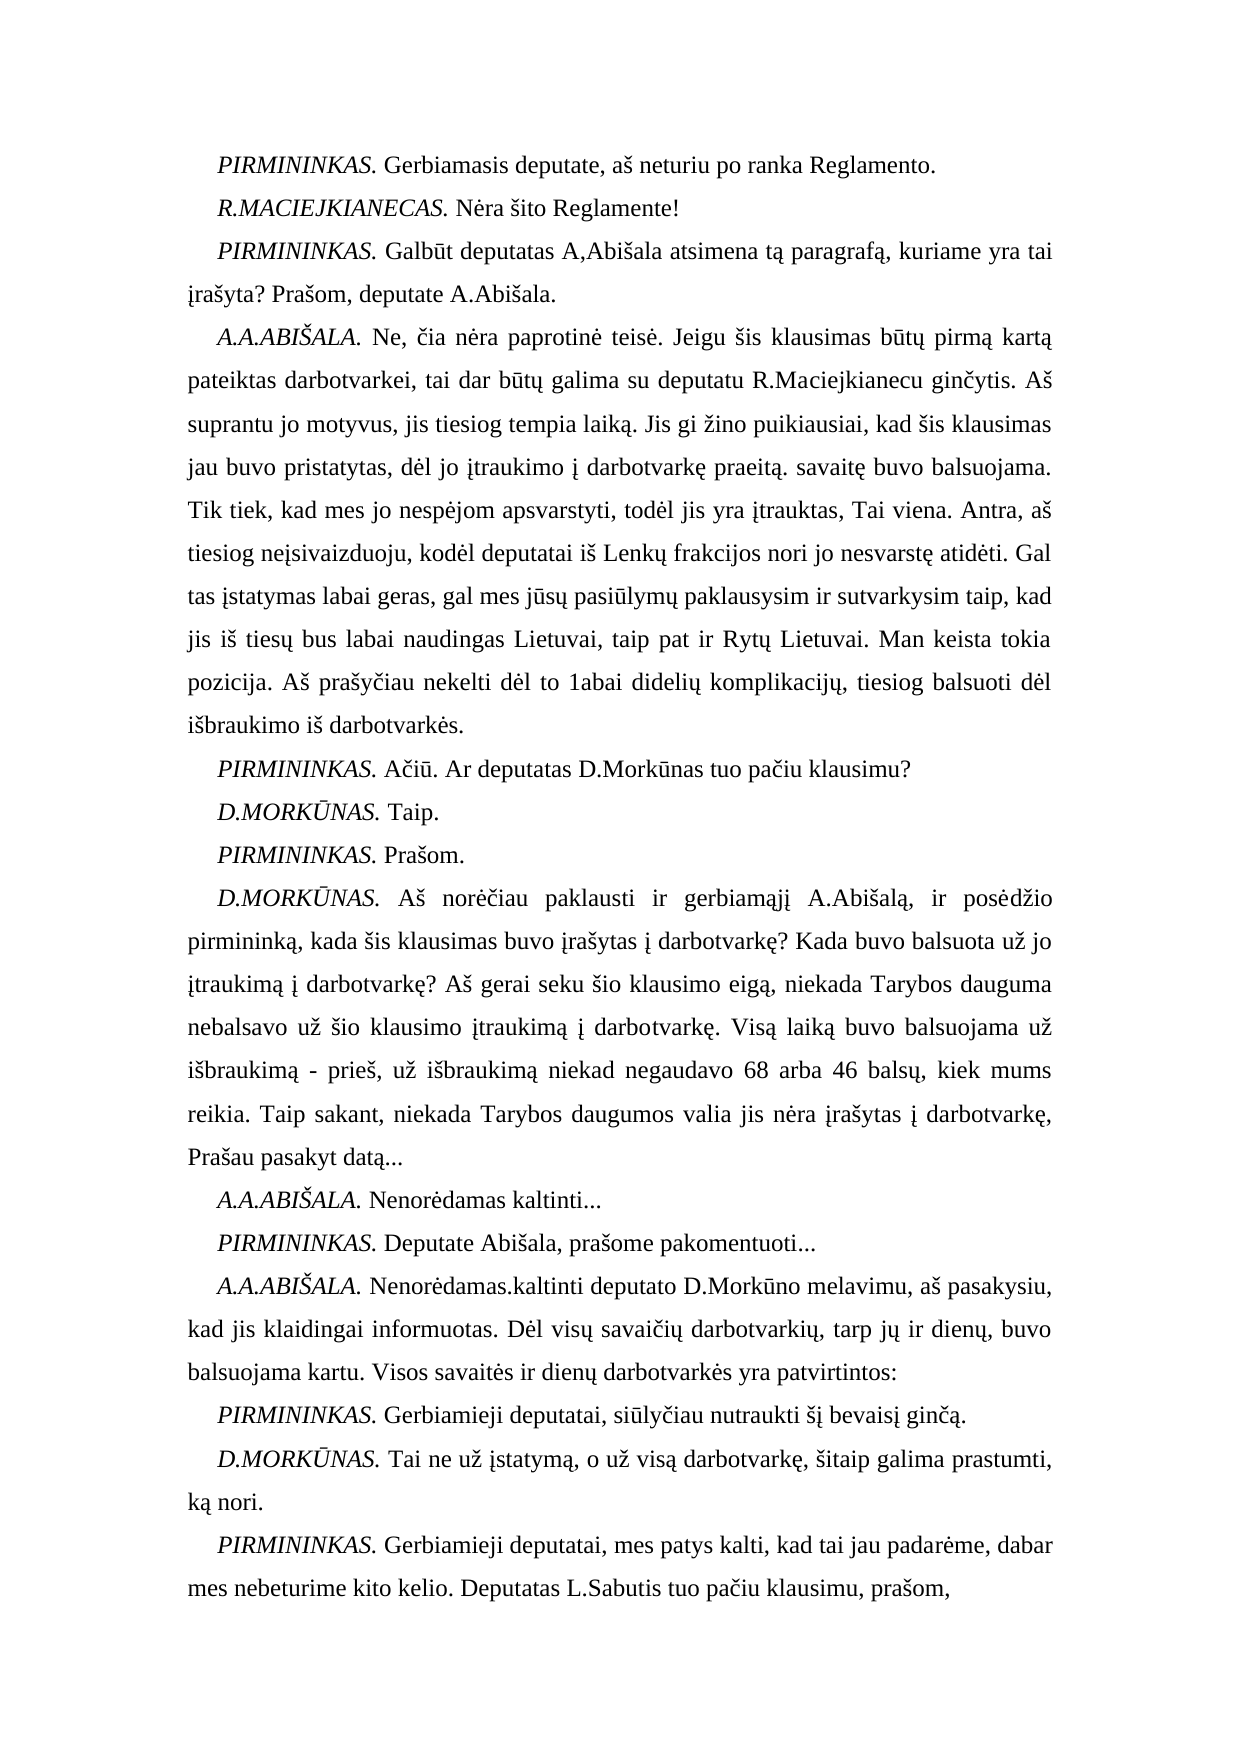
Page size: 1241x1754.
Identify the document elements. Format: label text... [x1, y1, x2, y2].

text A.A.ABIŠALA. Nenorėdamas.kaltinti deputato D.Morkūno melavimu, aš pasakysiu, kad jis klaidingai informuotas. Dėl visų savaičių darbotvarkių, tarp jų ir dienų, buvo balsuojama kartu. Visos savaitės ir dienų darbotvarkės yra patvirtintos: [187, 1271, 1053, 1386]
text A.A.ABIŠALA. Ne, čia nėra paprotinė teisė. Jeigu šis klausimas būtų pirmą kartą pateiktas darbotvarkei, tai dar būtų galima su deputatu R.Ma­ciejkianecu ginčytis. Aš suprantu jo motyvus, jis tiesiog tempia laiką. Jis gi žino puikiausiai, kad šis klausimas jau buvo pristatytas, dėl jo įtraukimo į darbotvarkę praeitą. savaitę buvo balsuojama. Tik tiek, kad mes jo nespėjom apsvarstyti, todėl jis yra įtrauktas, Tai viena. Antra, aš tiesiog neįsivaizduoju, kodėl deputatai iš Lenkų frakcijos nori jo nesvarstę atidėti. Gal tas įstatymas labai geras, gal mes jūsų pasiūlymų paklausysim ir sutvarkysim taip, kad jis iš tiesų bus labai naudingas Lietuvai, taip pat ir Rytų Lietuvai. Man keista tokia pozicija. Aš prašyčiau nekelti dėl to 1abai didelių komplikacijų, tiesiog balsuoti dėl išbraukimo iš darbotvarkės. [187, 322, 1053, 739]
text D.MORKŪNAS. Aš norėčiau paklausti ir gerbiamąjį A.Abišalą, ir posė­džio pirmininką, kada šis klausimas buvo įrašytas į darbotvarkę? Kada buvo balsuota už jo įtraukimą į darbotvarkę? Aš gerai seku šio klausimo eigą, niekada Tarybos dauguma nebalsavo už šio klausimo įtraukimą į darbo­tvarkę. Visą laiką buvo balsuojama už išbraukimą - prieš, už išbraukimą niekad negaudavo 68 arba 46 balsų, kiek mums reikia. Taip sakant, niekada Tarybos daugumos valia jis nėra įrašytas į darbotvarkę, Prašau pasakyt datą... [187, 883, 1053, 1171]
text PIRMININKAS. Deputate Abišala, prašome pakomentuoti... [187, 1228, 1053, 1257]
text D.MORKŪNAS. Taip. [187, 797, 1053, 826]
text PIRMININKAS. Gerbiamieji deputatai, mes patys kalti, kad tai jau pada­rėme, dabar mes nebeturime kito kelio. Deputatas L.Sabutis tuo pačiu klau­simu, prašom, [187, 1530, 1053, 1602]
text PIRMININKAS. Gerbiamieji deputatai, siūlyčiau nutraukti šį bevaisį ginčą. [187, 1401, 1053, 1429]
text PIRMININKAS. Prašom. [187, 840, 1053, 869]
text PIRMININKAS. Ačiū. Ar deputatas D.Morkūnas tuo pačiu klausimu? [187, 754, 1053, 782]
text PIRMININKAS. Gerbiamasis deputate, aš neturiu po ranka Reglamento. [187, 150, 1053, 179]
text PIRMININKAS. Galbūt deputatas A,Abišala atsimena tą paragrafą, ku­riame yra tai įrašyta? Prašom, deputate A.Abišala. [187, 236, 1053, 308]
text D.MORKŪNAS. Tai ne už įstatymą, o už visą darbotvarkę, šitaip galima prastumti, ką nori. [187, 1444, 1053, 1516]
text A.A.ABIŠALA. Nenorėdamas kaltinti... [187, 1185, 1053, 1214]
text R.MACIEJKIANECAS. Nėra šito Reglamente! [187, 193, 1053, 222]
